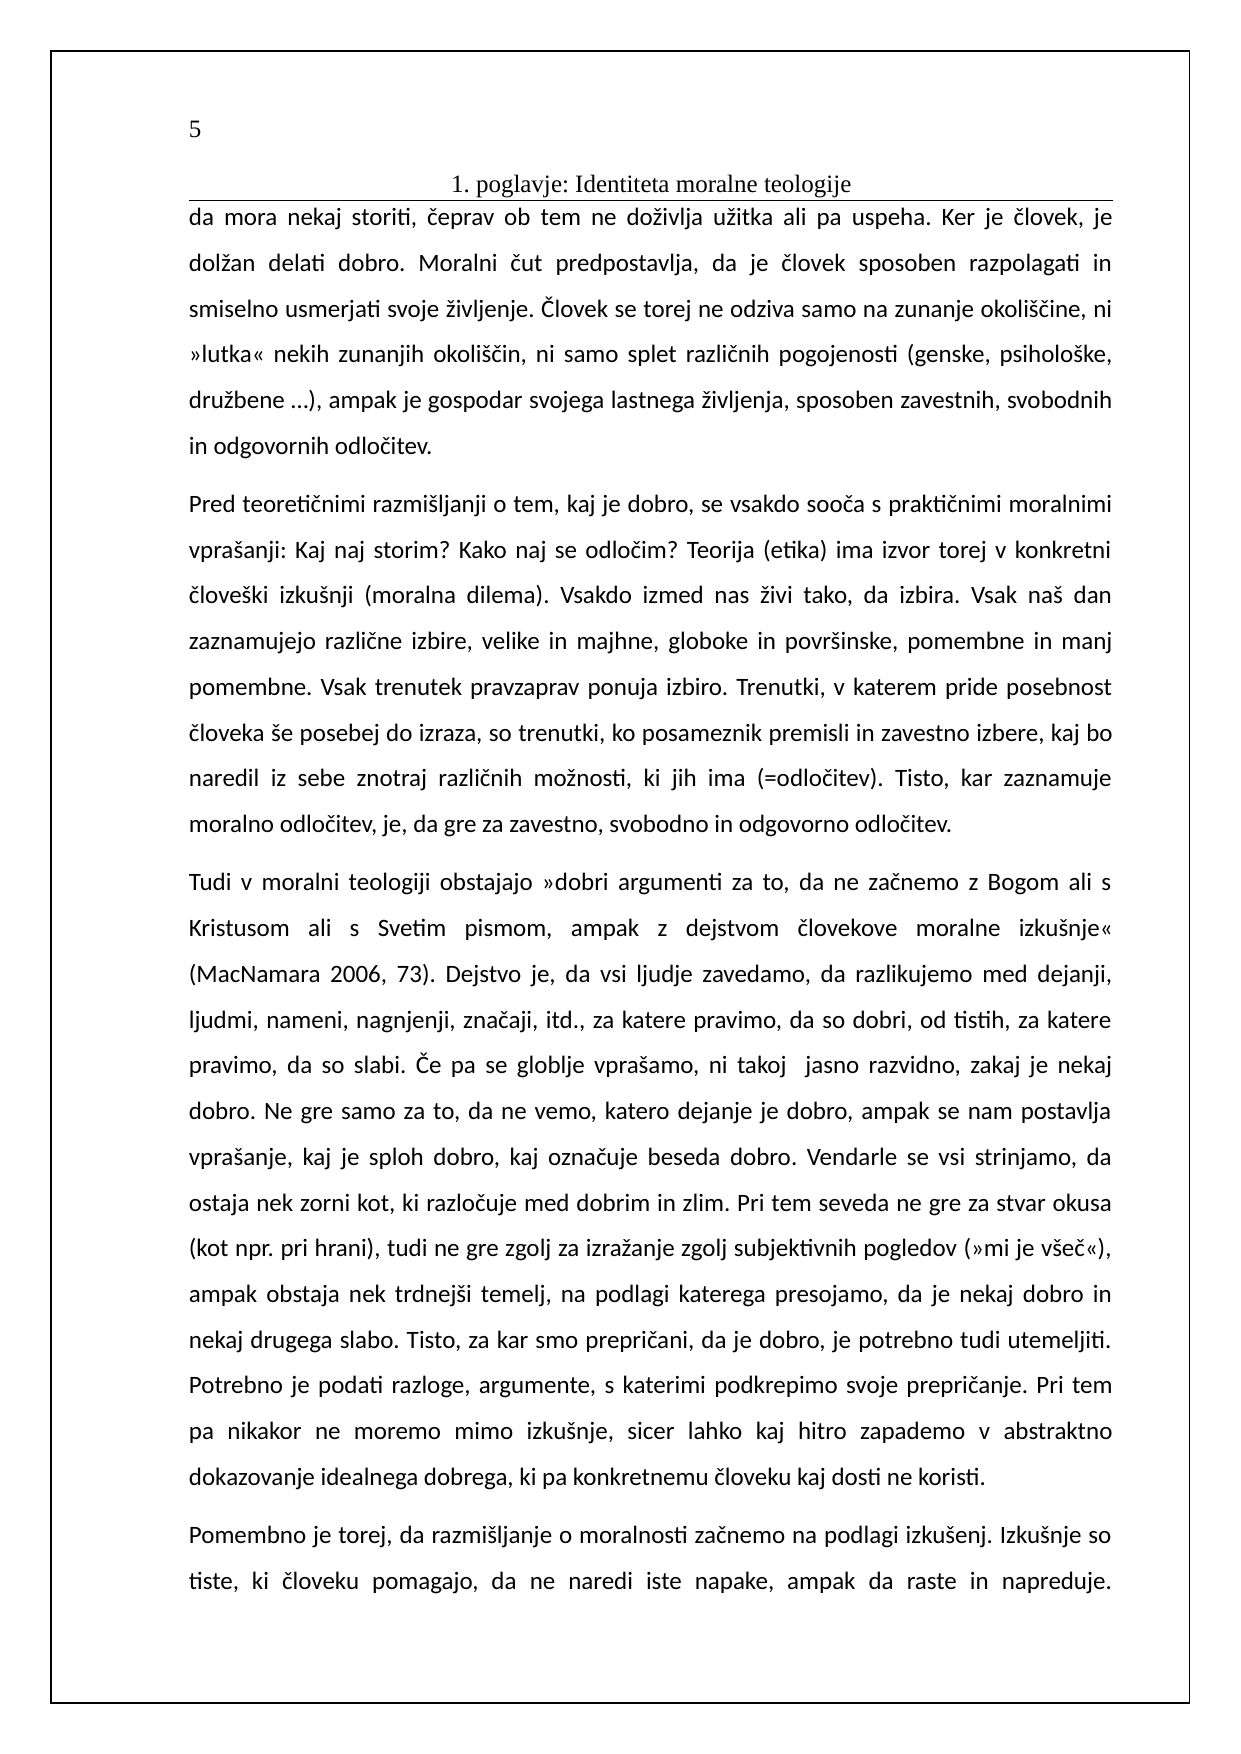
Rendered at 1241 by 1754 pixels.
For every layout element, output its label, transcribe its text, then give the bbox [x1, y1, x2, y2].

text Pred teoretičnimi razmišljanji o tem, kaj je dobro, se vsakdo sooča s praktičnimi moralnimi vprašanji: Kaj naj storim? Kako naj se odločim? Teorija (etika) ima izvor torej v konkretni človeški izkušnji (moralna dilema). Vsakdo izmed nas živi tako, da izbira. Vsak naš dan zaznamujejo različne izbire, velike in majhne, globoke in površinske, pomembne in manj pomembne. Vsak trenutek pravzaprav ponuja izbiro. Trenutki, v katerem pride posebnost človeka še posebej do izraza, so trenutki, ko posameznik premisli in zavestno izbere, kaj bo naredil iz sebe znotraj različnih možnosti, ki jih ima (=odločitev). Tisto, kar zaznamuje moralno odločitev, je, da gre za zavestno, svobodno in odgovorno odločitev. [189, 488, 1113, 839]
text Pomembno je torej, da razmišljanje o moralnosti začnemo na podlagi izkušenj. Izkušnje so tiste, ki človeku pomagajo, da ne naredi iste napake, ampak da raste in napreduje. [189, 1519, 1113, 1596]
text da mora nekaj storiti, čeprav ob tem ne doživlja užitka ali pa uspeha. Ker je človek, je dolžan delati dobro. Moralni čut predpostavlja, da je človek sposoben razpolagati in smiselno usmerjati svoje življenje. Človek se torej ne odziva samo na zunanje okoliščine, ni »lutka« nekih zunanjih okoliščin, ni samo splet različnih pogojenosti (genske, psihološke, družbene …), ampak je gospodar svojega lastnega življenja, sposoben zavestnih, svobodnih in odgovornih odločitev. [189, 201, 1113, 461]
text Tudi v moralni teologiji obstajajo »dobri argumenti za to, da ne začnemo z Bogom ali s Kristusom ali s Svetim pismom, ampak z dejstvom človekove moralne izkušnje« (MacNamara 2006, 73). Dejstvo je, da vsi ljudje zavedamo, da razlikujemo med dejanji, ljudmi, nameni, nagnjenji, značaji, itd., za katere pravimo, da so dobri, od tistih, za katere pravimo, da so slabi. Če pa se globlje vprašamo, ni takoj jasno razvidno, zakaj je nekaj dobro. Ne gre samo za to, da ne vemo, katero dejanje je dobro, ampak se nam postavlja vprašanje, kaj je sploh dobro, kaj označuje beseda dobro. Vendarle se vsi strinjamo, da ostaja nek zorni kot, ki razločuje med dobrim in zlim. Pri tem seveda ne gre za stvar okusa (kot npr. pri hrani), tudi ne gre zgolj za izražanje zgolj subjektivnih pogledov (»mi je všeč«), ampak obstaja nek trdnejši temelj, na podlagi katerega presojamo, da je nekaj dobro in nekaj drugega slabo. Tisto, za kar smo prepričani, da je dobro, je potrebno tudi utemeljiti. Potrebno je podati razloge, argumente, s katerimi podkrepimo svoje prepričanje. Pri tem pa nikakor ne moremo mimo izkušnje, sicer lahko kaj hitro zapademo v abstraktno dokazovanje idealnega dobrega, ki pa konkretnemu človeku kaj dosti ne koristi. [189, 867, 1113, 1492]
